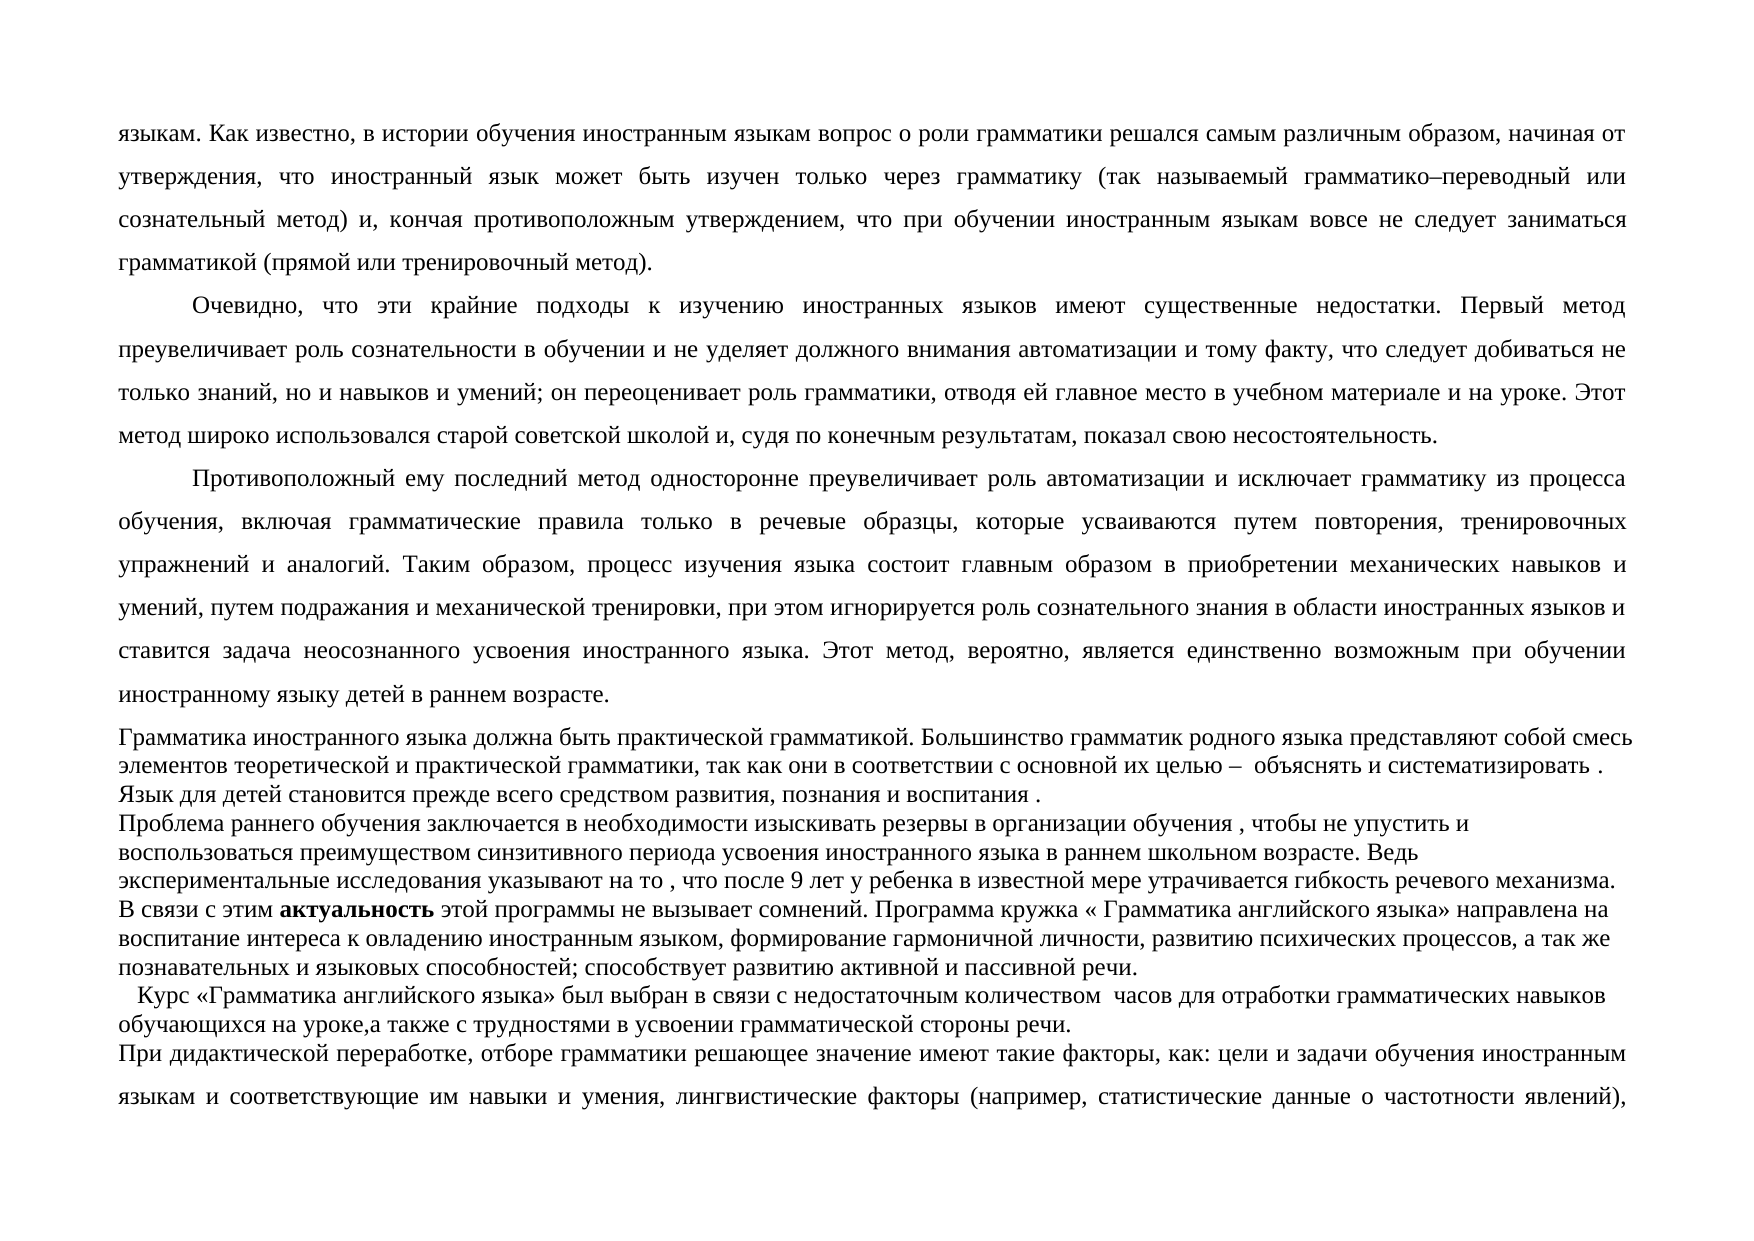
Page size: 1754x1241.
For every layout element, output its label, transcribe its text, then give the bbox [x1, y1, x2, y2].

text Очевидно, что эти крайние подходы к изучению иностранных языков имеют существенные недостатки. Первый метод преувеличивает роль сознательности в обучении и не уделяет должного внимания автоматизации и тому факту, что следует добиваться не только знаний, но и навыков и умений; он переоценивает роль грамматики, отводя ей главное место в учебном материале и на уроке. Этот метод широко использовался старой советской школой и, судя по конечным результатам, показал свою несостоятельность. [118, 291, 1628, 449]
text языкам. Как известно, в истории обучения иностранным языкам вопрос о роли грамматики решался самым различным образом, начиная от утверждения, что иностранный язык может быть изучен только через грамматику (так называемый грамматико–переводный или сознательный метод) и, кончая противоположным утверждением, что при обучении иностранным языкам вовсе не следует заниматься грамматикой (прямой или тренировочный метод). [118, 118, 1628, 276]
text Грамматика иностранного языка должна быть практической грамматикой. Большинство грамматик родного языка представляют собой смесь элементов теоретической и практической грамматики, так как они в соответствии с основной их целью – объяснять и систематизировать . Язык для детей становится прежде всего средством развития, познания и воспитания . Проблема раннего обучения заключается в необходимости изыскивать резервы в организации обучения , чтобы не упустить и воспользоваться преимуществом синзитивного периода усвоения иностранного языка в раннем школьном возрасте. Ведь экспериментальные исследования указывают на то , что после 9 лет у ребенка в известной мере утрачивается гибкость речевого механизма. В связи с этим актуальность этой программы не вызывает сомнений. Программа кружка « Грамматика английского языка» направлена на воспитание интереса к овладению иностранным языком, формирование гармоничной личности, развитию психических процессов, а так же познавательных и языковых способностей; способствует развитию активной и пассивной речи. [118, 722, 1636, 981]
text Курс «Грамматика английского языка» был выбран в связи с недостаточным количеством часов для отработки грамматических навыков обучающихся на уроке,а также с трудностями в усвоении грамматической стороны речи. [118, 981, 1636, 1038]
text При дидактической переработке, отборе грамматики решающее значение имеют такие факторы, как: цели и задачи обучения иностранным языкам и соответствующие им навыки и умения, лингвистические факторы (например, статистические данные о частотности явлений), [118, 1038, 1628, 1110]
text Противоположный ему последний метод односторонне преувеличивает роль автоматизации и исключает грамматику из процесса обучения, включая грамматические правила только в речевые образцы, которые усваиваются путем повторения, тренировочных упражнений и аналогий. Таким образом, процесс изучения языка состоит главным образом в приобретении механических навыков и умений, путем подражания и механической тренировки, при этом игнорируется роль сознательного знания в области иностранных языков и ставится задача неосознанного усвоения иностранного языка. Этот метод, вероятно, является единственно возможным при обучении иностранному языку детей в раннем возрасте. [118, 463, 1628, 707]
